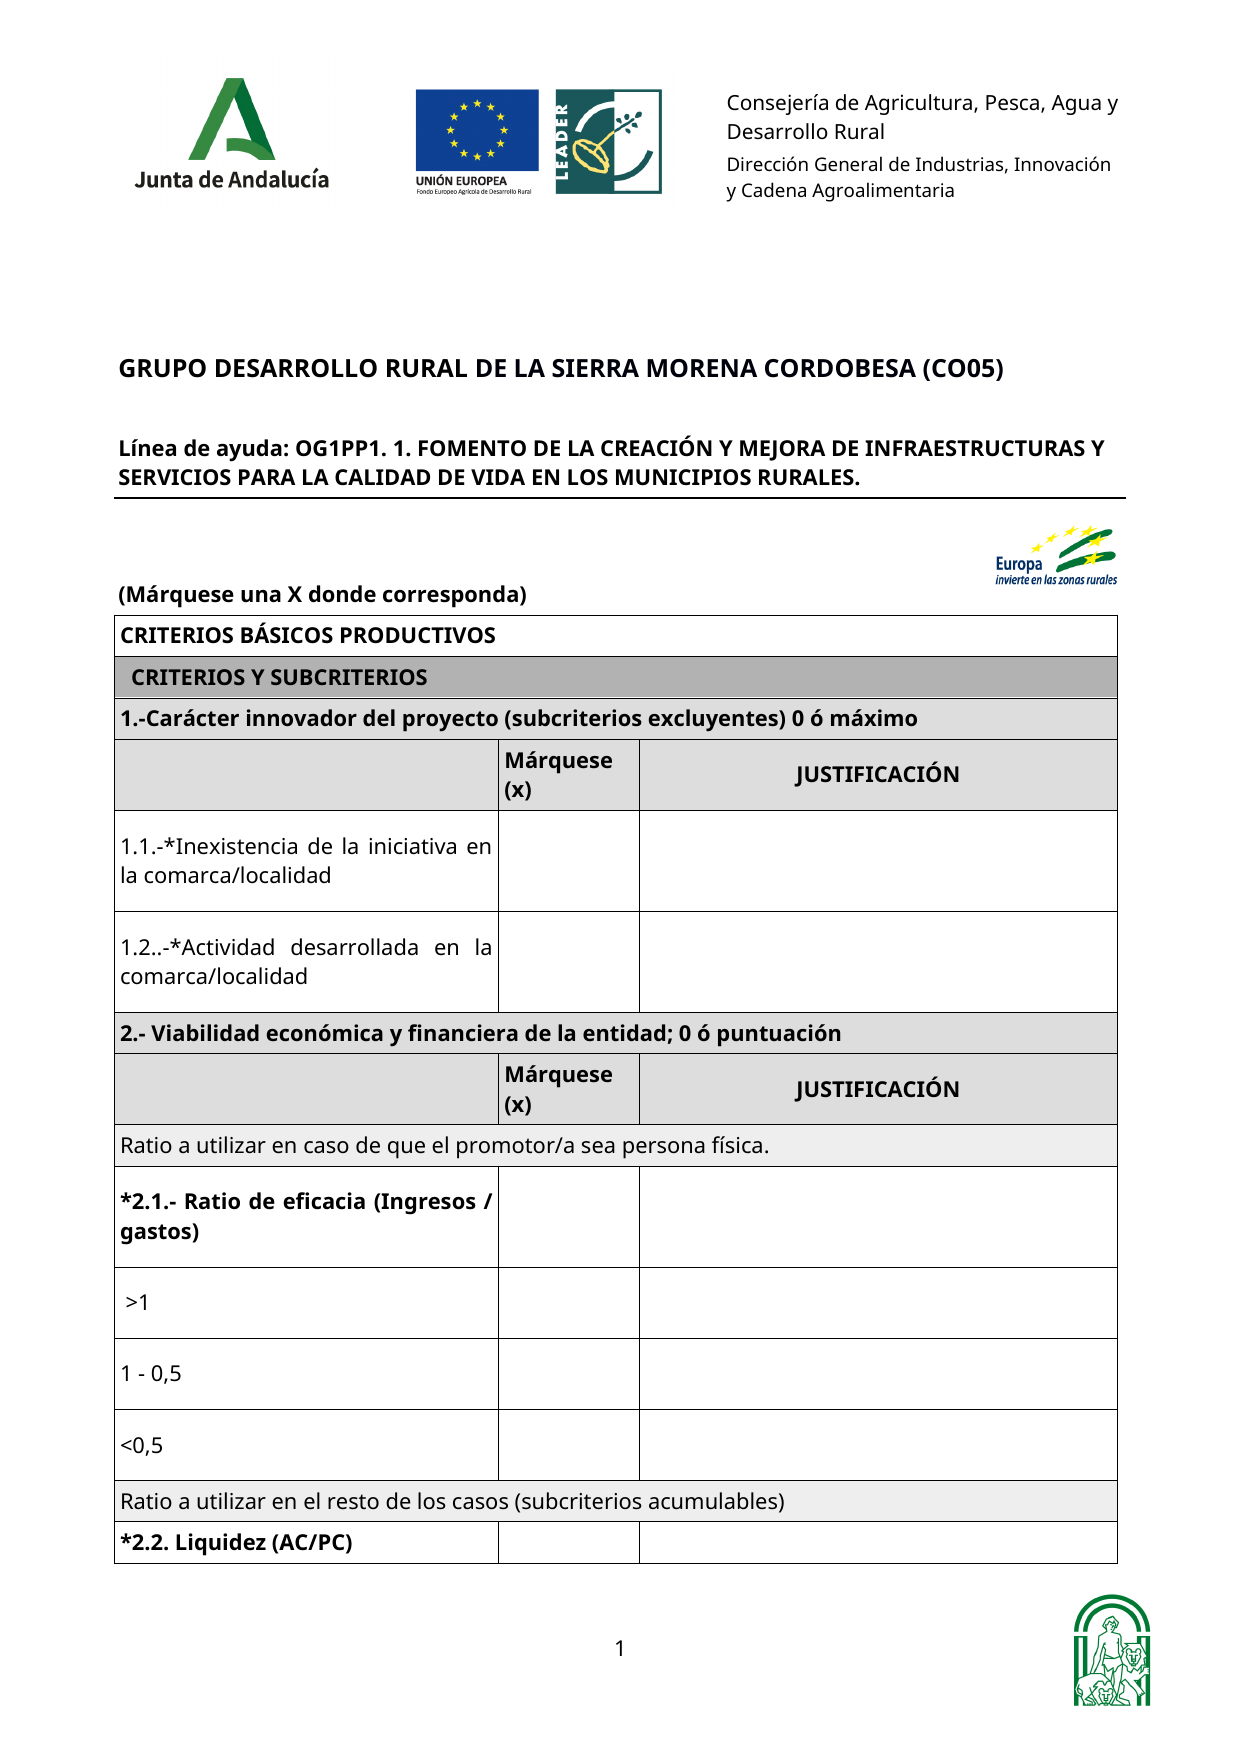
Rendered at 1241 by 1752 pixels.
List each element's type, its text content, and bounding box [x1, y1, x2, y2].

table_cell Márquese (x) [499, 740, 639, 810]
table_cell CRITERIOS Y SUBCRITERIOS [115, 657, 1117, 697]
table_header CRITERIOS BÁSICOS PRODUCTIVOS [115, 616, 1117, 656]
table_cell [499, 912, 639, 1012]
table_cell [499, 1268, 639, 1338]
table_cell [499, 811, 639, 911]
table_cell 1.2..-*Actividad desarrollada en la comarca/localidad [115, 912, 498, 1012]
table_cell 1 - 0,5 [115, 1339, 498, 1409]
table_cell [640, 912, 1117, 1012]
table_cell [499, 1410, 639, 1480]
table_cell Márquese (x) [499, 1054, 639, 1124]
table_cell Ratio a utilizar en caso de que el promotor/a sea persona física. [115, 1125, 1117, 1166]
picture [120, 53, 343, 209]
table_cell 1.1.-*Inexistencia de la iniciativa en la comarca/localidad [115, 811, 498, 911]
table_cell [640, 1522, 1117, 1563]
table_cell JUSTIFICACIÓN [640, 740, 1117, 810]
text Línea de ayuda: OG1PP1. 1. FOMENTO DE LA CREACIÓN Y MEJORA DE INFRAESTRUCTURAS Y SERVICIOS PARA LA CALIDAD DE VIDA EN LOS MUNICIPIOS RURALES. [114, 428, 1126, 497]
table_cell [499, 1339, 639, 1409]
table_cell JUSTIFICACIÓN [640, 1054, 1117, 1124]
text GRUPO DESARROLLO RURAL DE LA SIERRA MORENA CORDOBESA (CO05) [118, 351, 1122, 385]
table_cell 1.-Carácter innovador del proyecto (subcriterios excluyentes) 0 ó máximo [115, 699, 1117, 739]
table_cell Ratio a utilizar en el resto de los casos (subcriterios acumulables) [115, 1481, 1117, 1521]
table_cell >1 [115, 1268, 498, 1338]
table_cell [115, 740, 498, 810]
table_cell *2.1.- Ratio de eficacia (Ingresos / gastos) [115, 1167, 498, 1267]
table_cell *2.2. Liquidez (AC/PC) [115, 1522, 498, 1563]
table_cell 2.- Viabilidad económica y financiera de la entidad; 0 ó puntuación [115, 1013, 1117, 1053]
picture [1060, 1586, 1167, 1716]
text (Márquese una X donde corresponda) [118, 579, 1122, 609]
table_cell [640, 811, 1117, 911]
table_cell [115, 1054, 498, 1124]
table_cell [499, 1522, 639, 1563]
table_cell <0,5 [115, 1410, 498, 1480]
table_cell [640, 1339, 1117, 1409]
table_cell [499, 1167, 639, 1267]
table_cell [640, 1268, 1117, 1338]
table_cell [640, 1167, 1117, 1267]
table_cell [640, 1410, 1117, 1480]
picture [401, 69, 677, 212]
